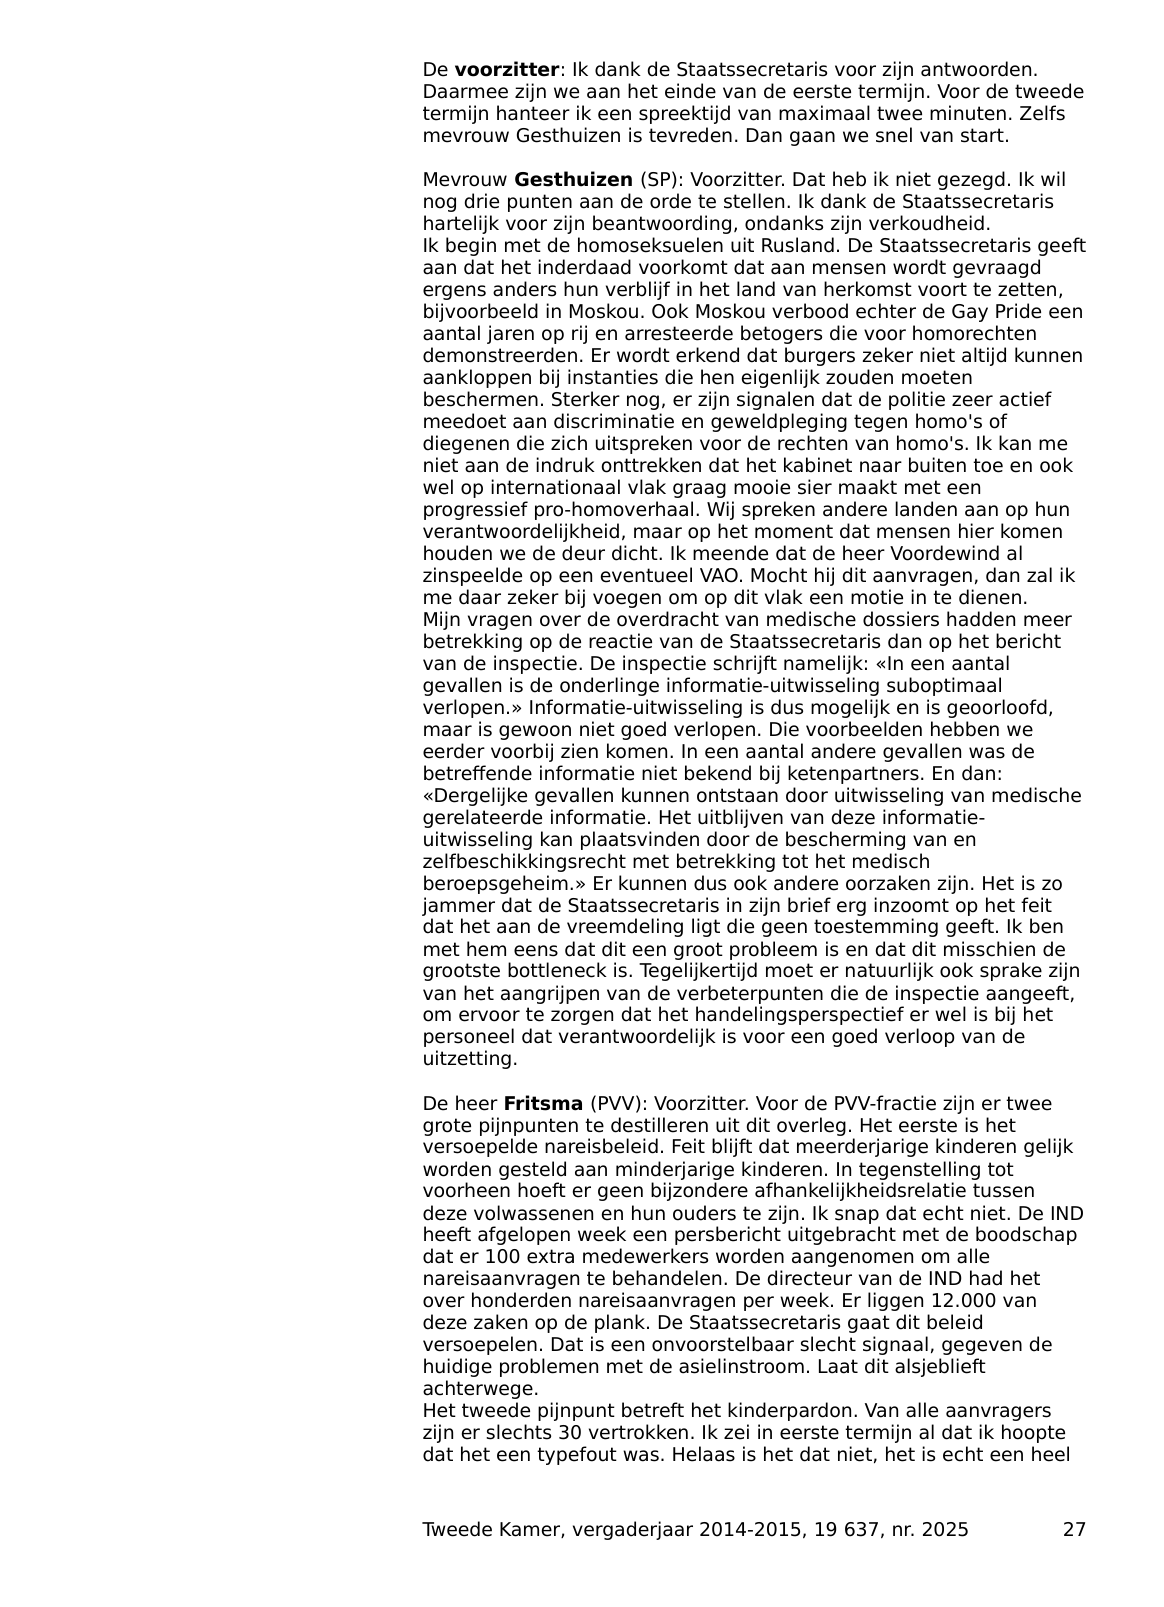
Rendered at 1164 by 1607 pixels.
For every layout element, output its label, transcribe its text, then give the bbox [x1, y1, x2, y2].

text Het tweede pijnpunt betreft het kinderpardon. Van alle aanvragers zijn er slechts 30 vertrokken. Ik zei in eerste termijn al dat ik hoopte dat het een typefout was. Helaas is het dat niet, het is echt een heel [422, 1400, 1087, 1466]
text De heer Fritsma (PVV): Voorzitter. Voor de PVV-fractie zijn er twee grote pijnpunten te destilleren uit dit overleg. Het eerste is het versoepelde nareisbeleid. Feit blijft dat meerderjarige kinderen gelijk worden gesteld aan minderjarige kinderen. In tegenstelling tot voorheen hoeft er geen bijzondere afhankelijkheidsrelatie tussen deze volwassenen en hun ouders te zijn. Ik snap dat echt niet. De IND heeft afgelopen week een persbericht uitgebracht met de boodschap dat er 100 extra medewerkers worden aangenomen om alle nareisaanvragen te behandelen. De directeur van de IND had het over honderden nareisaanvragen per week. Er liggen 12.000 van deze zaken op de plank. De Staatssecretaris gaat dit beleid versoepelen. Dat is een onvoorstelbaar slecht signaal, gegeven de huidige problemen met de asielinstroom. Laat dit alsjeblieft achterwege. [422, 1092, 1087, 1400]
text Mevrouw Gesthuizen (SP): Voorzitter. Dat heb ik niet gezegd. Ik wil nog drie punten aan de orde te stellen. Ik dank de Staatssecretaris hartelijk voor zijn beantwoording, ondanks zijn verkoudheid. [422, 169, 1087, 235]
text Ik begin met de homoseksuelen uit Rusland. De Staatssecretaris geeft aan dat het inderdaad voorkomt dat aan mensen wordt gevraagd ergens anders hun verblijf in het land van herkomst voort te zetten, bijvoorbeeld in Moskou. Ook Moskou verbood echter de Gay Pride een aantal jaren op rij en arresteerde betogers die voor homorechten demonstreerden. Er wordt erkend dat burgers zeker niet altijd kunnen aankloppen bij instanties die hen eigenlijk zouden moeten beschermen. Sterker nog, er zijn signalen dat de politie zeer actief meedoet aan discriminatie en geweldpleging tegen homo's of diegenen die zich uitspreken voor de rechten van homo's. Ik kan me niet aan de indruk onttrekken dat het kabinet naar buiten toe en ook wel op internationaal vlak graag mooie sier maakt met een progressief pro-homoverhaal. Wij spreken andere landen aan op hun verantwoordelijkheid, maar op het moment dat mensen hier komen houden we de deur dicht. Ik meende dat de heer Voordewind al zinspeelde op een eventueel VAO. Mocht hij dit aanvragen, dan zal ik me daar zeker bij voegen om op dit vlak een motie in te dienen. [422, 235, 1087, 609]
text De voorzitter: Ik dank de Staatssecretaris voor zijn antwoorden. Daarmee zijn we aan het einde van de eerste termijn. Voor de tweede termijn hanteer ik een spreektijd van maximaal twee minuten. Zelfs mevrouw Gesthuizen is tevreden. Dan gaan we snel van start. [422, 59, 1087, 147]
text Mijn vragen over de overdracht van medische dossiers hadden meer betrekking op de reactie van de Staatssecretaris dan op het bericht van de inspectie. De inspectie schrijft namelijk: «In een aantal gevallen is de onderlinge informatie-uitwisseling suboptimaal verlopen.» Informatie-uitwisseling is dus mogelijk en is geoorloofd, maar is gewoon niet goed verlopen. Die voorbeelden hebben we eerder voorbij zien komen. In een aantal andere gevallen was de betreffende informatie niet bekend bij ketenpartners. En dan: «Dergelijke gevallen kunnen ontstaan door uitwisseling van medische gerelateerde informatie. Het uitblijven van deze informatie-uitwisseling kan plaatsvinden door de bescherming van en zelfbeschikkingsrecht met betrekking tot het medisch beroepsgeheim.» Er kunnen dus ook andere oorzaken zijn. Het is zo jammer dat de Staatssecretaris in zijn brief erg inzoomt op het feit dat het aan de vreemdeling ligt die geen toestemming geeft. Ik ben met hem eens dat dit een groot probleem is en dat dit misschien de grootste bottleneck is. Tegelijkertijd moet er natuurlijk ook sprake zijn van het aangrijpen van de verbeterpunten die de inspectie aangeeft, om ervoor te zorgen dat het handelingsperspectief er wel is bij het personeel dat verantwoordelijk is voor een goed verloop van de uitzetting. [422, 609, 1087, 1070]
